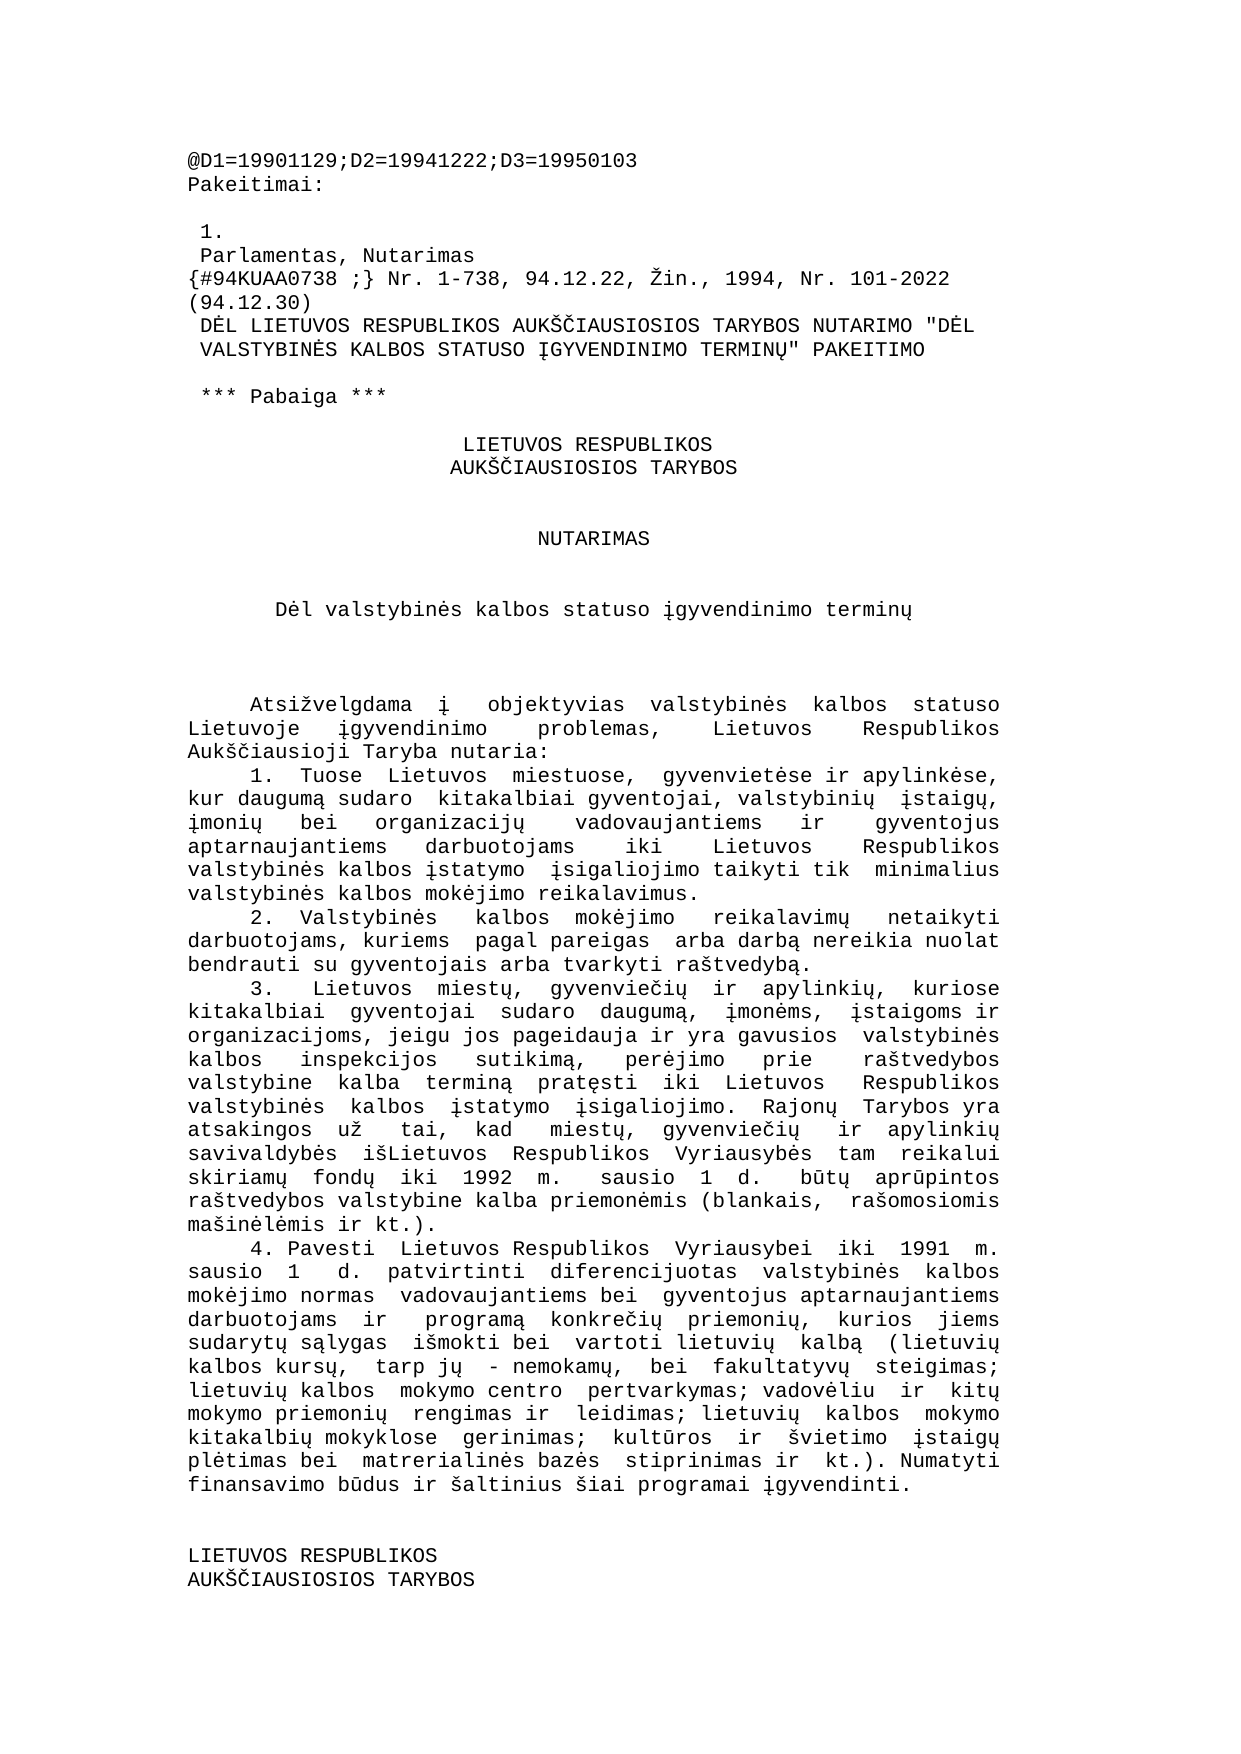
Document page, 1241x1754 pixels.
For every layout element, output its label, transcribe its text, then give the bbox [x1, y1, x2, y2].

text atsakingos už tai, kad miestų, gyvenviečių ir apylinkių [187, 1119, 1053, 1143]
text VALSTYBINĖS KALBOS STATUSO ĮGYVENDINIMO TERMINŲ" PAKEITIMO [187, 339, 1053, 363]
text Lietuvoje įgyvendinimo problemas, Lietuvos Respublikos [187, 717, 1053, 741]
text LIETUVOS RESPUBLIKOS [187, 434, 1053, 457]
text mokymo priemonių rengimas ir leidimas; lietuvių kalbos mokymo [187, 1403, 1053, 1427]
text Parlamentas, Nutarimas [187, 244, 1053, 268]
text AUKŠČIAUSIOSIOS TARYBOS [187, 1569, 1053, 1592]
text raštvedybos valstybine kalba priemonėmis (blankais, rašomosiomis [187, 1190, 1053, 1214]
text valstybinės kalbos mokėjimo reikalavimus. [187, 883, 1053, 907]
text Aukščiausioji Taryba nutaria: [187, 741, 1053, 765]
text sausio 1 d. patvirtinti diferencijuotas valstybinės kalbos [187, 1261, 1053, 1285]
text *** Pabaiga *** [187, 386, 1053, 410]
text mokėjimo normas vadovaujantiems bei gyventojus aptarnaujantiems [187, 1285, 1053, 1309]
text kalbos inspekcijos sutikimą, perėjimo prie raštvedybos [187, 1048, 1053, 1072]
text Pakeitimai: [187, 174, 1053, 197]
text 2. Valstybinės kalbos mokėjimo reikalavimų netaikyti [187, 907, 1053, 930]
text DĖL LIETUVOS RESPUBLIKOS AUKŠČIAUSIOSIOS TARYBOS NUTARIMO "DĖL [187, 316, 1053, 339]
text {#94KUAA0738 ;} Nr. 1-738, 94.12.22, Žin., 1994, Nr. 101-2022 (94.12.30) [187, 268, 1053, 316]
text kitakalbių mokyklose gerinimas; kultūros ir švietimo įstaigų [187, 1427, 1053, 1451]
text Atsižvelgdama į objektyvias valstybinės kalbos statuso [187, 694, 1053, 717]
text organizacijoms, jeigu jos pageidauja ir yra gavusios valstybinės [187, 1025, 1053, 1048]
text @D1=19901129;D2=19941222;D3=19950103 [187, 150, 1053, 174]
text lietuvių kalbos mokymo centro pertvarkymas; vadovėliu ir kitų [187, 1379, 1053, 1403]
text 3. Lietuvos miestų, gyvenviečių ir apylinkių, kuriose [187, 978, 1053, 1001]
text darbuotojams ir programą konkrečių priemonių, kurios jiems [187, 1309, 1053, 1332]
text valstybine kalba terminą pratęsti iki Lietuvos Respublikos [187, 1072, 1053, 1096]
text įmonių bei organizacijų vadovaujantiems ir gyventojus [187, 812, 1053, 836]
text bendrauti su gyventojais arba tvarkyti raštvedybą. [187, 954, 1053, 978]
text LIETUVOS RESPUBLIKOS [187, 1545, 1053, 1569]
text valstybinės kalbos įstatymo įsigaliojimo. Rajonų Tarybos yra [187, 1096, 1053, 1119]
text kalbos kursų, tarp jų - nemokamų, bei fakultatyvų steigimas; [187, 1356, 1053, 1379]
text mašinėlėmis ir kt.). [187, 1214, 1053, 1238]
text sudarytų sąlygas išmokti bei vartoti lietuvių kalbą (lietuvių [187, 1332, 1053, 1356]
text savivaldybės išLietuvos Respublikos Vyriausybės tam reikalui [187, 1143, 1053, 1167]
text darbuotojams, kuriems pagal pareigas arba darbą nereikia nuolat [187, 930, 1053, 954]
text skiriamų fondų iki 1992 m. sausio 1 d. būtų aprūpintos [187, 1167, 1053, 1190]
text kitakalbiai gyventojai sudaro daugumą, įmonėms, įstaigoms ir [187, 1001, 1053, 1025]
text finansavimo būdus ir šaltinius šiai programai įgyvendinti. [187, 1474, 1053, 1498]
text AUKŠČIAUSIOSIOS TARYBOS [187, 457, 1053, 481]
text plėtimas bei matrerialinės bazės stiprinimas ir kt.). Numatyti [187, 1451, 1053, 1474]
text aptarnaujantiems darbuotojams iki Lietuvos Respublikos [187, 836, 1053, 859]
text 1. [187, 221, 1053, 244]
text 1. Tuose Lietuvos miestuose, gyvenvietėse ir apylinkėse, [187, 765, 1053, 788]
text NUTARIMAS [187, 528, 1053, 552]
text Dėl valstybinės kalbos statuso įgyvendinimo terminų [187, 599, 1053, 623]
text 4. Pavesti Lietuvos Respublikos Vyriausybei iki 1991 m. [187, 1238, 1053, 1261]
text kur daugumą sudaro kitakalbiai gyventojai, valstybinių įstaigų, [187, 788, 1053, 812]
text valstybinės kalbos įstatymo įsigaliojimo taikyti tik minimalius [187, 859, 1053, 883]
